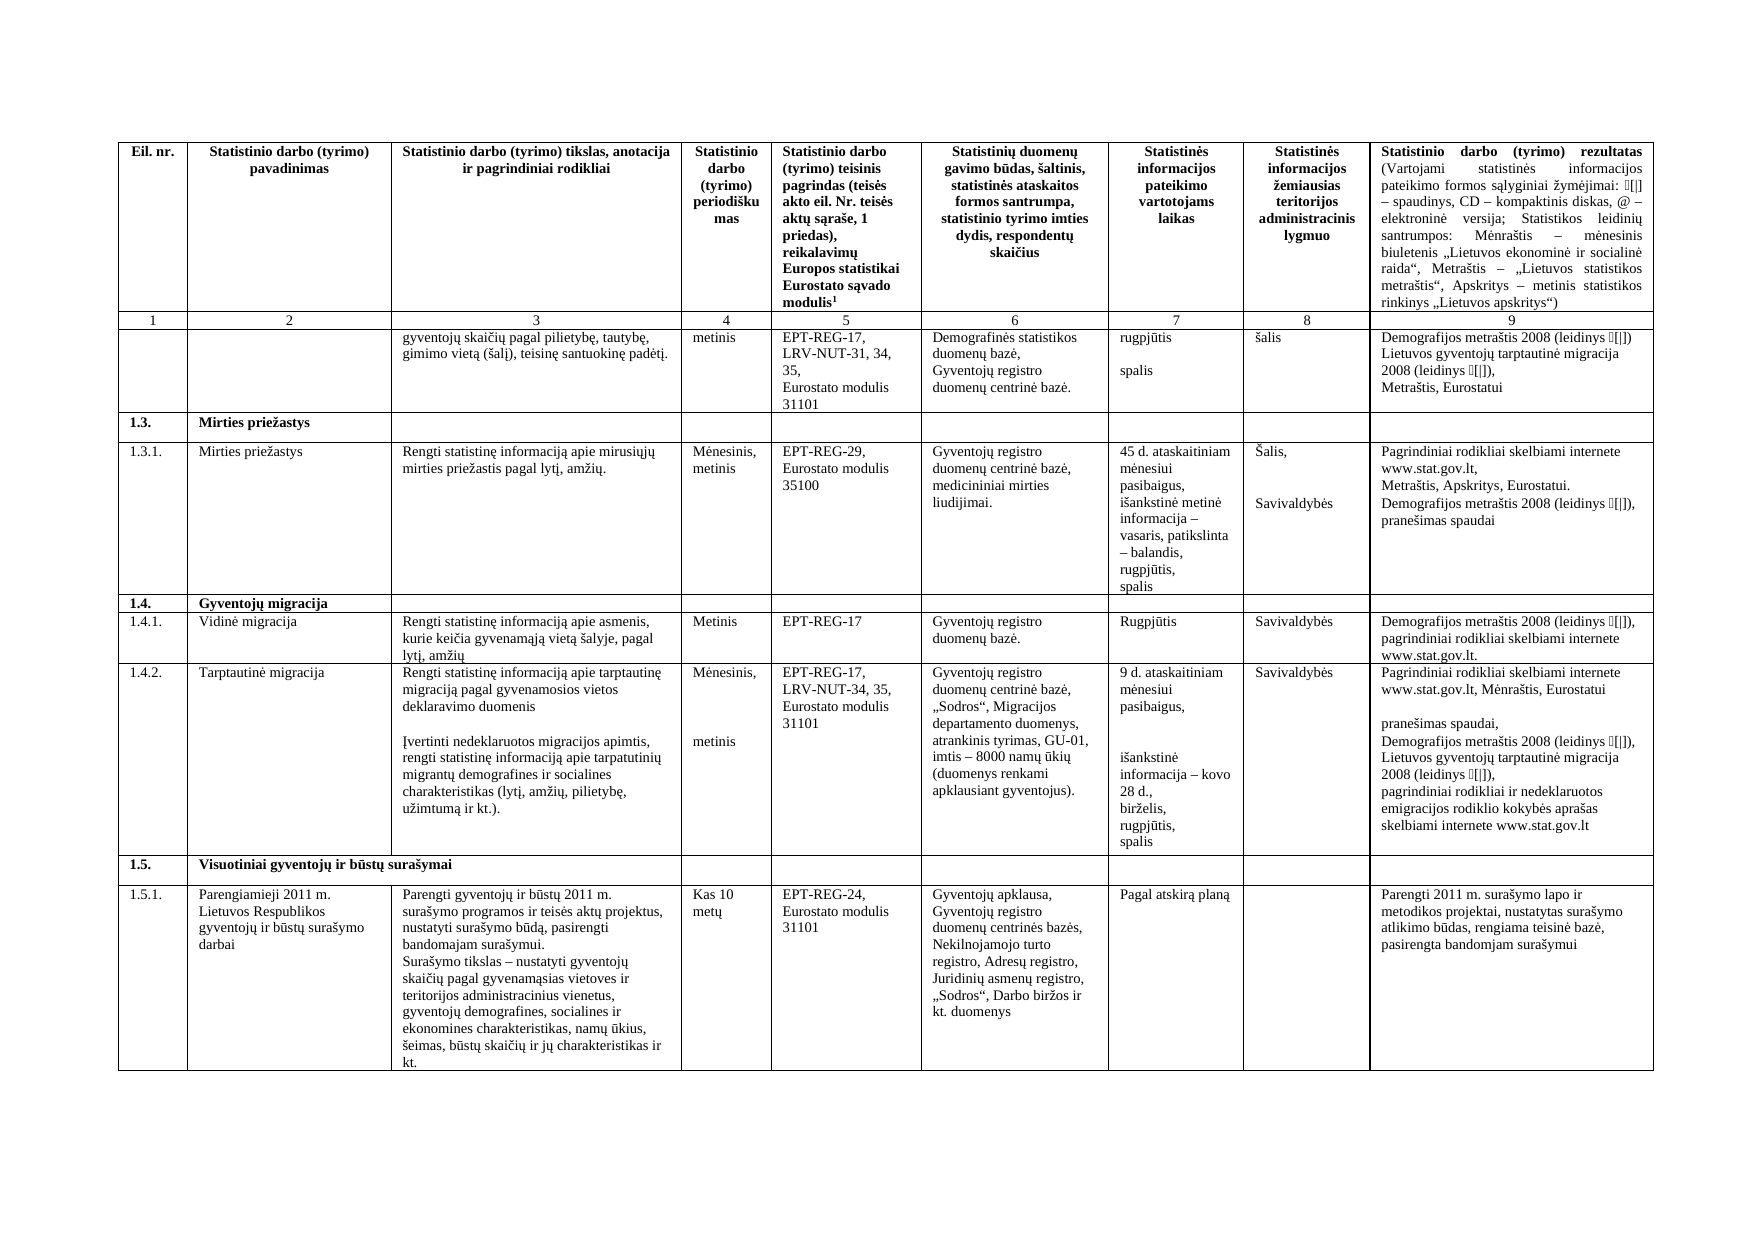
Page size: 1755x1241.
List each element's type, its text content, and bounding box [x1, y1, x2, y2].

table_header Statistinio darbo (tyrimo) tikslas, anotacija ir pagrindiniai rodikliai [392, 143, 681, 311]
table_cell 6 [922, 312, 1108, 328]
table_cell Mėnesinis, metinis [682, 443, 771, 594]
table_cell Gyventojų registro duomenų bazė. [922, 613, 1108, 663]
table_cell Metinis [682, 613, 771, 663]
table_cell [1109, 856, 1243, 884]
table_cell EPT-REG-24, Eurostato modulis 31101 [772, 886, 921, 1070]
table_cell Parengti gyventojų ir būstų 2011 m. surašymo programos ir teisės aktų projektus, nustatyti surašymo būdą, pasirengti bandomajam surašymui. Surašymo tikslas – nustatyti gyventojų skaičių pagal gyvenamąsias vietoves ir teritorijos administracinius vienetus, gyventojų demografines, socialines ir ekonomines charakteristikas, namų ūkius, šeimas, būstų skaičių ir jų charakteristikas ir kt. [392, 886, 681, 1070]
table_cell Parengti 2011 m. surašymo lapo ir metodikos projektai, nustatytas surašymo atlikimo būdas, rengiama teisinė bazė, pasirengta bandomjam surašymui [1371, 886, 1653, 1070]
table_cell Gyventojų registro duomenų centrinė bazė, „Sodros“, Migracijos departamento duomenys, atrankinis tyrimas, GU-01, imtis – 8000 namų ūkių (duomenys renkami apklausiant gyventojus). [922, 664, 1108, 855]
table_cell Rengti statistinę informaciją apie asmenis, kurie keičia gyvenamąją vietą šalyje, pagal lytį, amžių [392, 613, 681, 663]
table_cell [392, 595, 681, 612]
table_cell 5 [772, 312, 921, 328]
table_header Statistinio darbo (tyrimo) teisinis pagrindas (teisės akto eil. Nr. teisės aktų sąraše, 1 priedas), reikalavimų Europos statistikai Eurostato sąvado modulis1 [772, 143, 921, 311]
table_cell Mirties priežastys [188, 443, 391, 594]
table_cell 1.5. [119, 856, 187, 884]
table_cell [1371, 856, 1653, 884]
table_cell Pagrindiniai rodikliai skelbiami internete www.stat.gov.lt, Mėnraštis, Eurostatui pranešimas spaudai, [1371, 664, 1653, 731]
table_cell Savivaldybės [1244, 613, 1369, 663]
table_cell Šalis, [1244, 443, 1369, 493]
table_cell Vidinė migracija [188, 613, 391, 663]
table_cell Pagrindiniai rodikliai skelbiami internete www.stat.gov.lt, Metraštis, Apskritys, Eurostatui. [1371, 443, 1653, 493]
table_cell EPT-REG-17 [772, 613, 921, 663]
table_cell 1.4. [119, 595, 187, 612]
table_header Statistinių duomenų gavimo būdas, šaltinis, statistinės ataskaitos formos santrumpa, statistinio tyrimo imties dydis, respondentų skaičius [922, 143, 1108, 311]
table_cell [682, 413, 771, 442]
table_cell Demografijos metraštis 2008 (leidinys [|]), Lietuvos gyventojų tarptautinė migracija 2008 (leidinys [|]), pagrindiniai rodikliai ir nedeklaruotos emigracijos rodiklio kokybės aprašas skelbiami internete www.stat.gov.lt [1371, 731, 1653, 855]
table_cell Mirties priežastys [188, 413, 391, 442]
table_cell 3 [392, 312, 681, 328]
table_cell [772, 856, 921, 884]
table_cell Gyventojų registro duomenų centrinė bazė, medicininiai mirties liudijimai. [922, 443, 1108, 594]
table_cell [1109, 595, 1243, 612]
table_cell Tarptautinė migracija [188, 664, 391, 855]
table_cell EPT-REG-29, Eurostato modulis 35100 [772, 443, 921, 594]
table_cell 1.3.1. [119, 443, 187, 594]
table_cell 7 [1109, 312, 1243, 328]
table_cell [1244, 413, 1369, 442]
table_header Statistinio darbo (tyrimo) periodiškumas [682, 143, 771, 311]
table_cell [922, 856, 1108, 884]
table_cell Rugpjūtis [1109, 613, 1243, 663]
table_cell [682, 595, 771, 612]
table_cell Savivaldybės [1244, 664, 1369, 731]
table_cell [922, 595, 1108, 612]
table_header Statistinės informacijos pateikimo vartotojams laikas [1109, 143, 1243, 311]
table_cell EPT-REG-17, LRV-NUT-31, 34, 35, Eurostato modulis 31101 [772, 330, 921, 412]
table_cell Visuotiniai gyventojų ir būstų surašymai [188, 856, 681, 884]
table_header Statistinio darbo (tyrimo) pavadinimas [188, 143, 391, 311]
table_cell Gyventojų migracija [188, 595, 391, 612]
table_cell 9 [1371, 312, 1653, 328]
table_cell Pagal atskirą planą [1109, 886, 1243, 1070]
table_cell Demografinės statistikos duomenų bazė, Gyventojų registro duomenų centrinė bazė. [922, 330, 1108, 412]
table_cell Demografijos metraštis 2008 (leidinys [|]), pagrindiniai rodikliai skelbiami internete www.stat.gov.lt. [1371, 613, 1653, 663]
table_cell [188, 330, 391, 412]
table_cell Rengti statistinę informaciją apie mirusiųjų mirties priežastis pagal lytį, amžių. [392, 443, 681, 594]
table_cell [392, 413, 681, 442]
table_cell 1 [119, 312, 187, 328]
table_cell 1.4.1. [119, 613, 187, 663]
table_cell [1244, 595, 1369, 612]
table_cell [1109, 413, 1243, 442]
table_cell Kas 10 metų [682, 886, 771, 1070]
table_cell 4 [682, 312, 771, 328]
table_cell [772, 595, 921, 612]
table_cell [682, 856, 771, 884]
table_header Statistinio darbo (tyrimo) rezultatas (Vartojami statistinės informacijos pateikimo formos sąlyginiai žymėjimai: [|] – spaudinys, CD – kompaktinis diskas, @ – elektroninė versija; Statistikos leidinių santrumpos: Mėnraštis – mėnesinis biuletenis „Lietuvos ekonominė ir socialinė raida“, Metraštis – „Lietuvos statistikos metraštis“, Apskritys – metinis statistikos rinkinys „Lietuvos apskritys“) [1371, 143, 1653, 311]
table_cell Rengti statistinę informaciją apie tarptautinę migraciją pagal gyvenamosios vietos deklaravimo duomenis [392, 664, 681, 731]
table_cell 8 [1244, 312, 1369, 328]
table_cell šalis [1244, 330, 1369, 412]
table_cell Mėnesinis, [682, 664, 771, 731]
table_cell metinis [682, 731, 771, 855]
table_cell 1.3. [119, 413, 187, 442]
table_cell metinis [682, 330, 771, 412]
table_cell Savivaldybės [1244, 494, 1369, 594]
table_cell [772, 413, 921, 442]
table_header Statistinės informacijos žemiausias teritorijos administracinis lygmuo [1244, 143, 1369, 311]
table_cell [1244, 886, 1369, 1070]
table_cell Gyventojų apklausa, Gyventojų registro duomenų centrinės bazės, Nekilnojamojo turto registro, Adresų registro, Juridinių asmenų registro, „Sodros“, Darbo biržos ir kt. duomenys [922, 886, 1108, 1070]
table_cell 2 [188, 312, 391, 328]
table_cell 1.4.2. [119, 664, 187, 855]
table_cell Įvertinti nedeklaruotos migracijos apimtis, rengti statistinę informaciją apie tarpatutinių migrantų demografines ir socialines charakteristikas (lytį, amžių, pilietybę, užimtumą ir kt.). [392, 731, 681, 855]
table_cell rugpjūtis spalis [1109, 330, 1243, 412]
table_cell EPT-REG-17, LRV-NUT-34, 35, Eurostato modulis 31101 [772, 664, 921, 855]
table_cell [1371, 413, 1653, 442]
table_cell Demografijos metraštis 2008 (leidinys [|]), pranešimas spaudai [1371, 494, 1653, 594]
table_cell [1244, 856, 1369, 884]
table_cell 45 d. ataskaitiniam mėnesiui pasibaigus, išankstinė metinė informacija – vasaris, patikslinta – balandis, rugpjūtis, spalis [1109, 443, 1243, 594]
table_header Eil. nr. [119, 143, 187, 311]
table_cell gyventojų skaičių pagal pilietybę, tautybę, gimimo vietą (šalį), teisinę santuokinę padėtį. [392, 330, 681, 412]
table_cell [1244, 731, 1369, 855]
table_cell išankstinė informacija – kovo 28 d., birželis, rugpjūtis, spalis [1109, 731, 1243, 855]
table_cell 1.5.1. [119, 886, 187, 1070]
table_cell [922, 413, 1108, 442]
table_cell Parengiamieji 2011 m. Lietuvos Respublikos gyventojų ir būstų surašymo darbai [188, 886, 391, 1070]
table_cell 9 d. ataskaitiniam mėnesiui pasibaigus, [1109, 664, 1243, 731]
table_cell [1371, 595, 1653, 612]
table_cell Demografijos metraštis 2008 (leidinys [|]) Lietuvos gyventojų tarptautinė migracija 2008 (leidinys [|]), Metraštis, Eurostatui [1371, 330, 1653, 412]
table_cell [119, 330, 187, 412]
